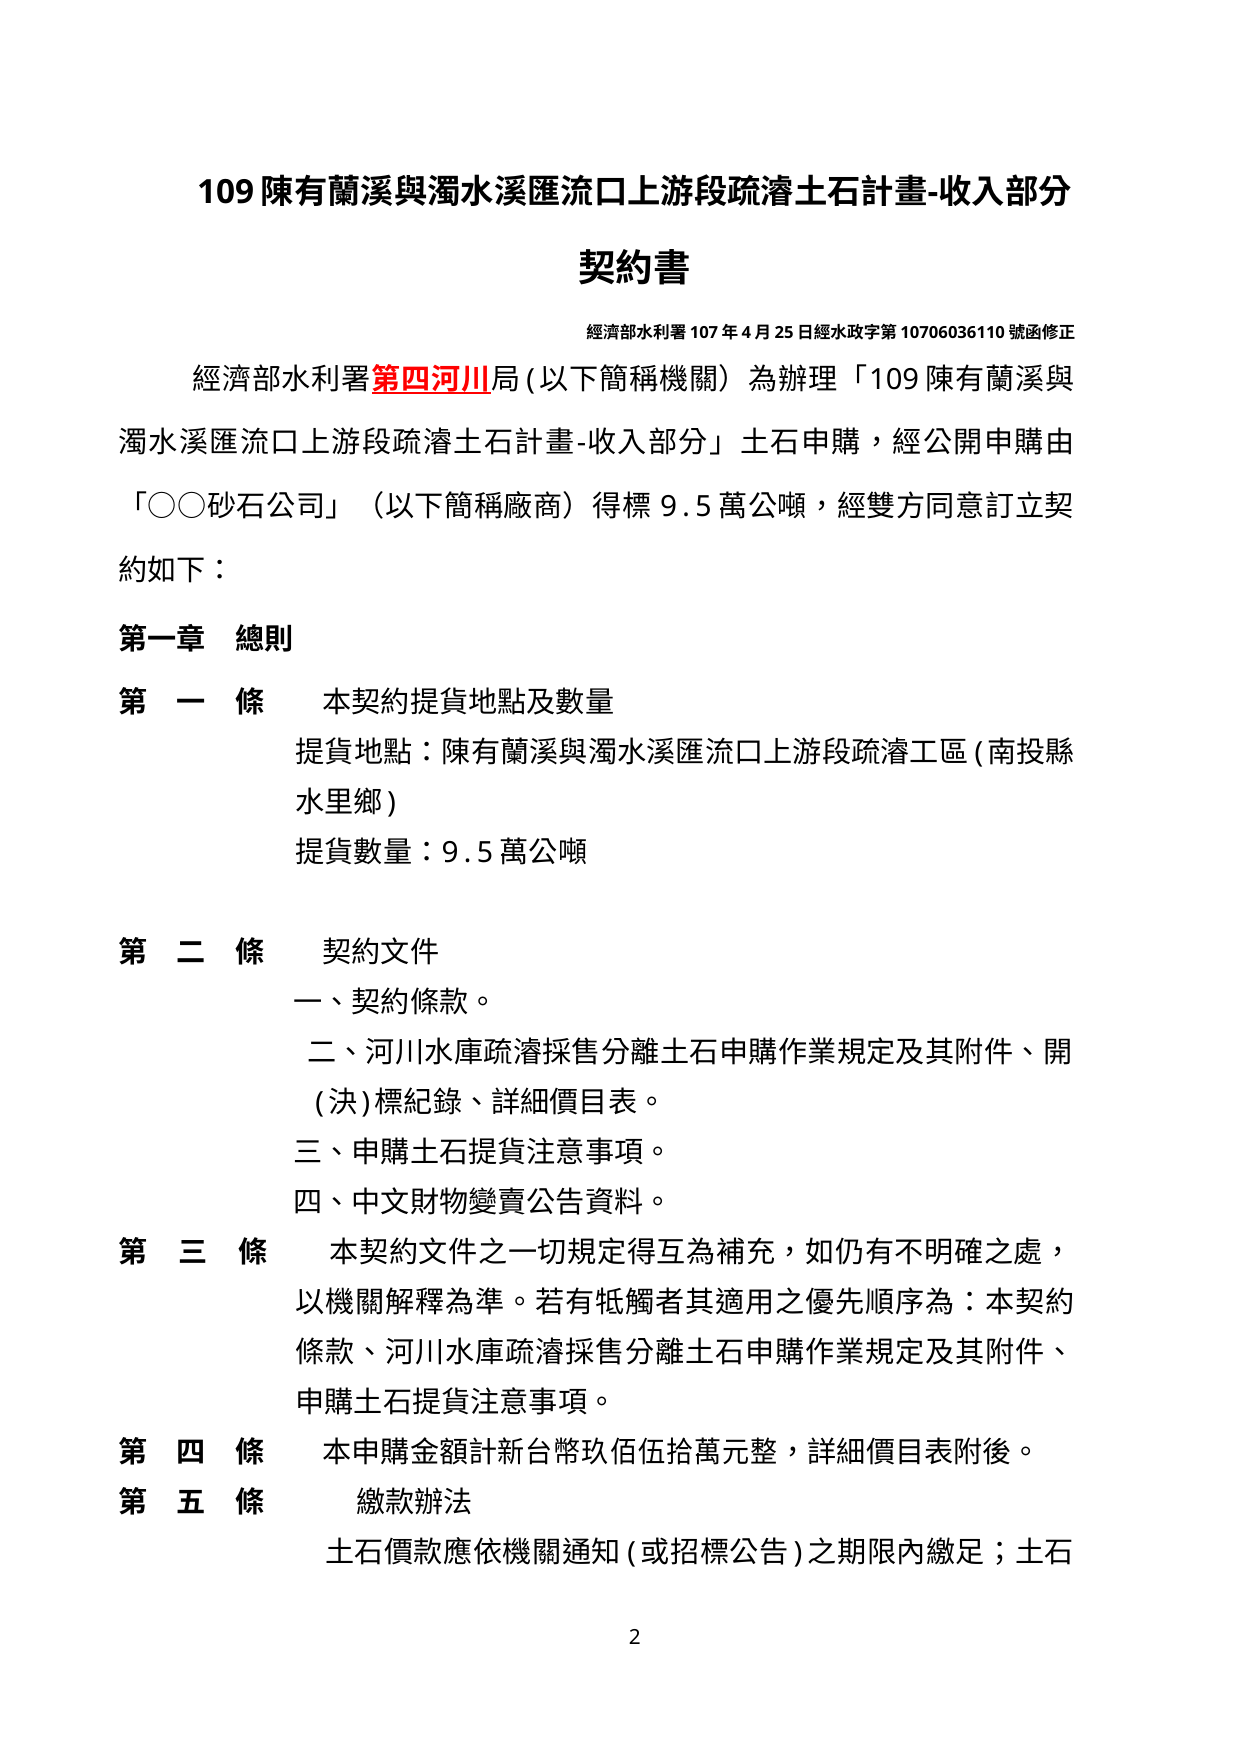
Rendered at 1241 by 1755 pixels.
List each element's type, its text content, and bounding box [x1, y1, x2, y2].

text 109陳有蘭溪與濁水溪匯流口上游段疏濬土石計畫-收入部分 [118, 165, 1075, 214]
text 經濟部水利署第四河川局(以下簡稱機關）為辦理「109陳有蘭溪與濁水溪匯流口上游段疏濬土石計畫-收入部分」土石申購，經公開申購由「○○砂石公司」（以下簡稱廠商）得標9.5萬公噸，經雙方同意訂立契約如下： [118, 356, 1075, 588]
text 提貨地點：陳有蘭溪與濁水溪匯流口上游段疏濬工區(南投縣水里鄉) [295, 722, 1075, 822]
text 土石價款應依機關通知(或招標公告)之期限內繳足；土石 [295, 1522, 1075, 1572]
text 二、河川水庫疏濬採售分離土石申購作業規定及其附件、開(決)標紀錄、詳細價目表。 [74, 1022, 1075, 1122]
text 第 三 條 本契約文件之一切規定得互為補充，如仍有不明確之處，以機關解釋為準。若有牴觸者其適用之優先順序為：本契約條款、河川水庫疏濬採售分離土石申購作業規定及其附件、申購土石提貨注意事項。 [118, 1222, 1075, 1422]
text 三、申購土石提貨注意事項。 [118, 1122, 1075, 1172]
text 提貨數量：9.5萬公噸 [295, 822, 1075, 872]
text 第一章 總則 [118, 609, 1075, 659]
text 契約書 [118, 238, 1075, 292]
text 第 二 條 契約文件 [118, 922, 1075, 972]
text 經濟部水利署107年4月25日經水政字第10706036110號函修正 [118, 319, 1075, 343]
text 四、中文財物變賣公告資料。 [118, 1172, 1075, 1222]
text 第 五 條 繳款辦法 [118, 1472, 1075, 1522]
text 一、契約條款。 [118, 972, 1075, 1022]
text 第 四 條 本申購金額計新台幣玖佰伍拾萬元整，詳細價目表附後。 [118, 1422, 1075, 1472]
text 第 一 條 本契約提貨地點及數量 [118, 672, 1075, 722]
